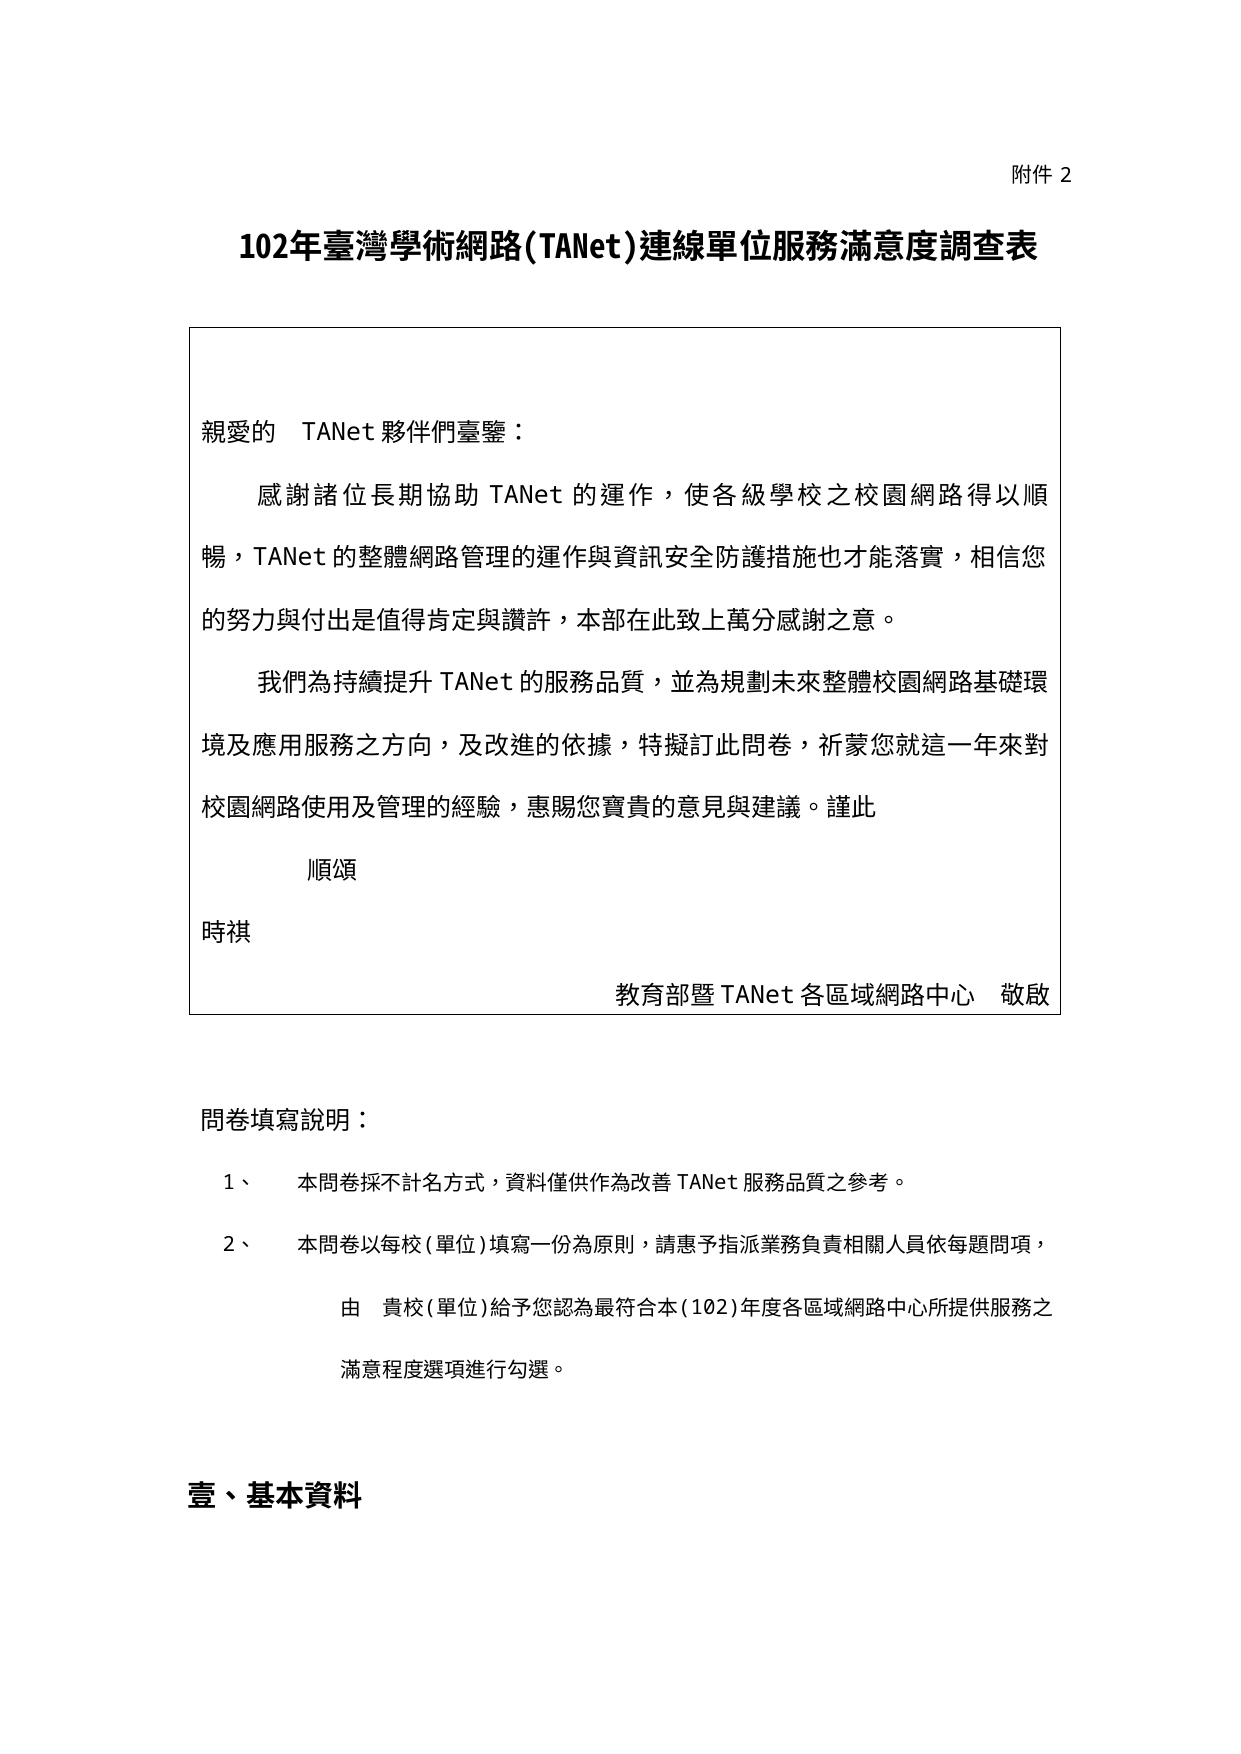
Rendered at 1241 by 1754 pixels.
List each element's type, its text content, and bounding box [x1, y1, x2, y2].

text 壹、基本資料 [187, 1452, 1063, 1514]
text 問卷填寫說明： [201, 1077, 1063, 1139]
list 本問卷以每校(單位)填寫一份為原則，請惠予指派業務負責相關人員依每題問項，由 貴校(單位)給予您認為最符合本(102)年度各區域網路中心所提供服務之滿意程度選項進行勾選。 [222, 1202, 1063, 1389]
table_header 親愛的 TANet夥伴們臺鑒： 感謝諸位長期協助TANet的運作，使各級學校之校園網路得以順暢，TANet的整體網路管理的運作與資訊安全防護措施也才能落實，相信您的努力與付出是值得肯定與讚許，本部在此致上萬分感謝之意。 我們為持續提升TANet的服務品質，並為規劃未來整體校園網路基礎環境及應用服務之方向，及改進的依據，特擬訂此問卷，祈蒙您就這一年來對校園網路使用及管理的經驗，惠賜您寶貴的意見與建議。謹此 順頌 時祺 教育部暨TANet各區域網路中心 敬啟 [190, 328, 1060, 1014]
text 102年臺灣學術網路(TANet)連線單位服務滿意度調查表 [216, 202, 1061, 264]
list 本問卷採不計名方式，資料僅供作為改善TANet服務品質之參考。 [222, 1139, 1063, 1202]
